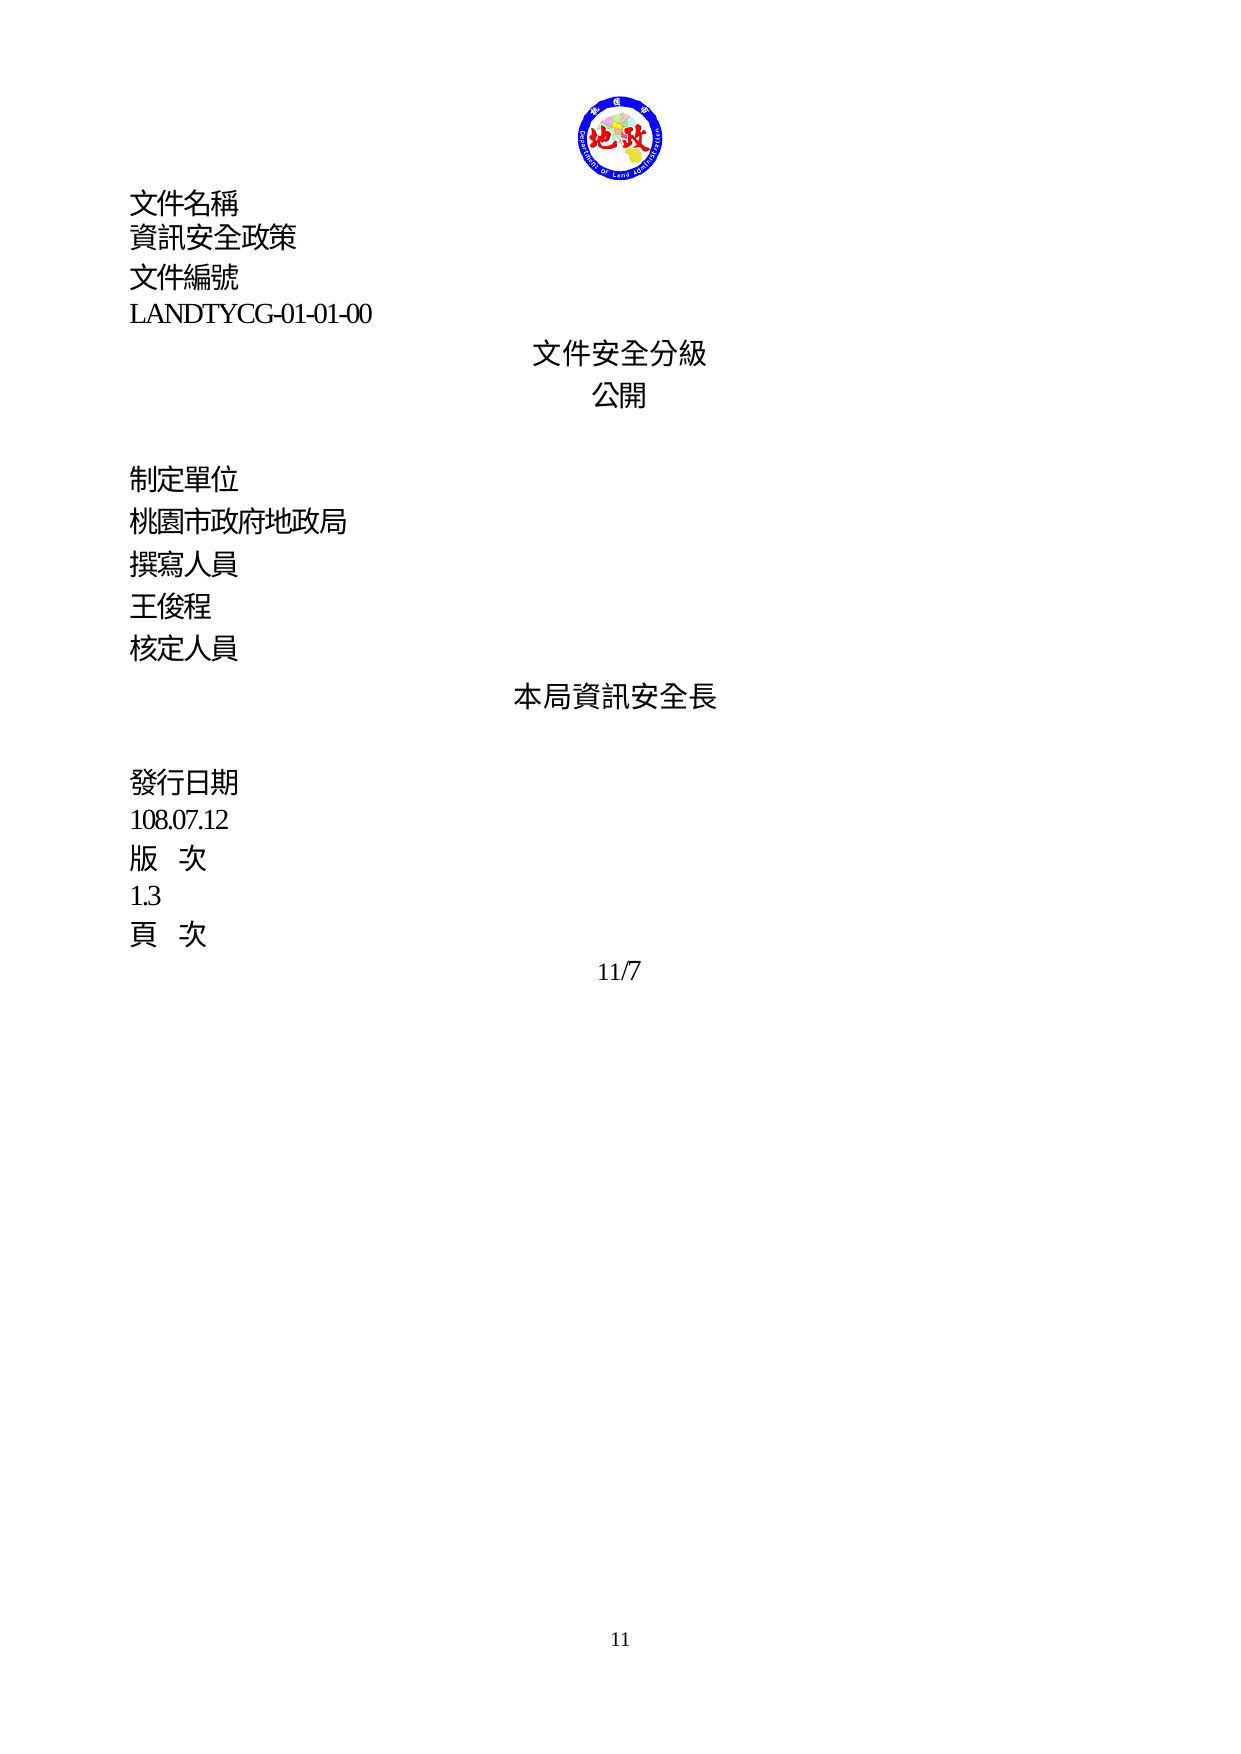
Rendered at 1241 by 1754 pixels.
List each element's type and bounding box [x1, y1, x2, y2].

picture [577, 94, 664, 181]
